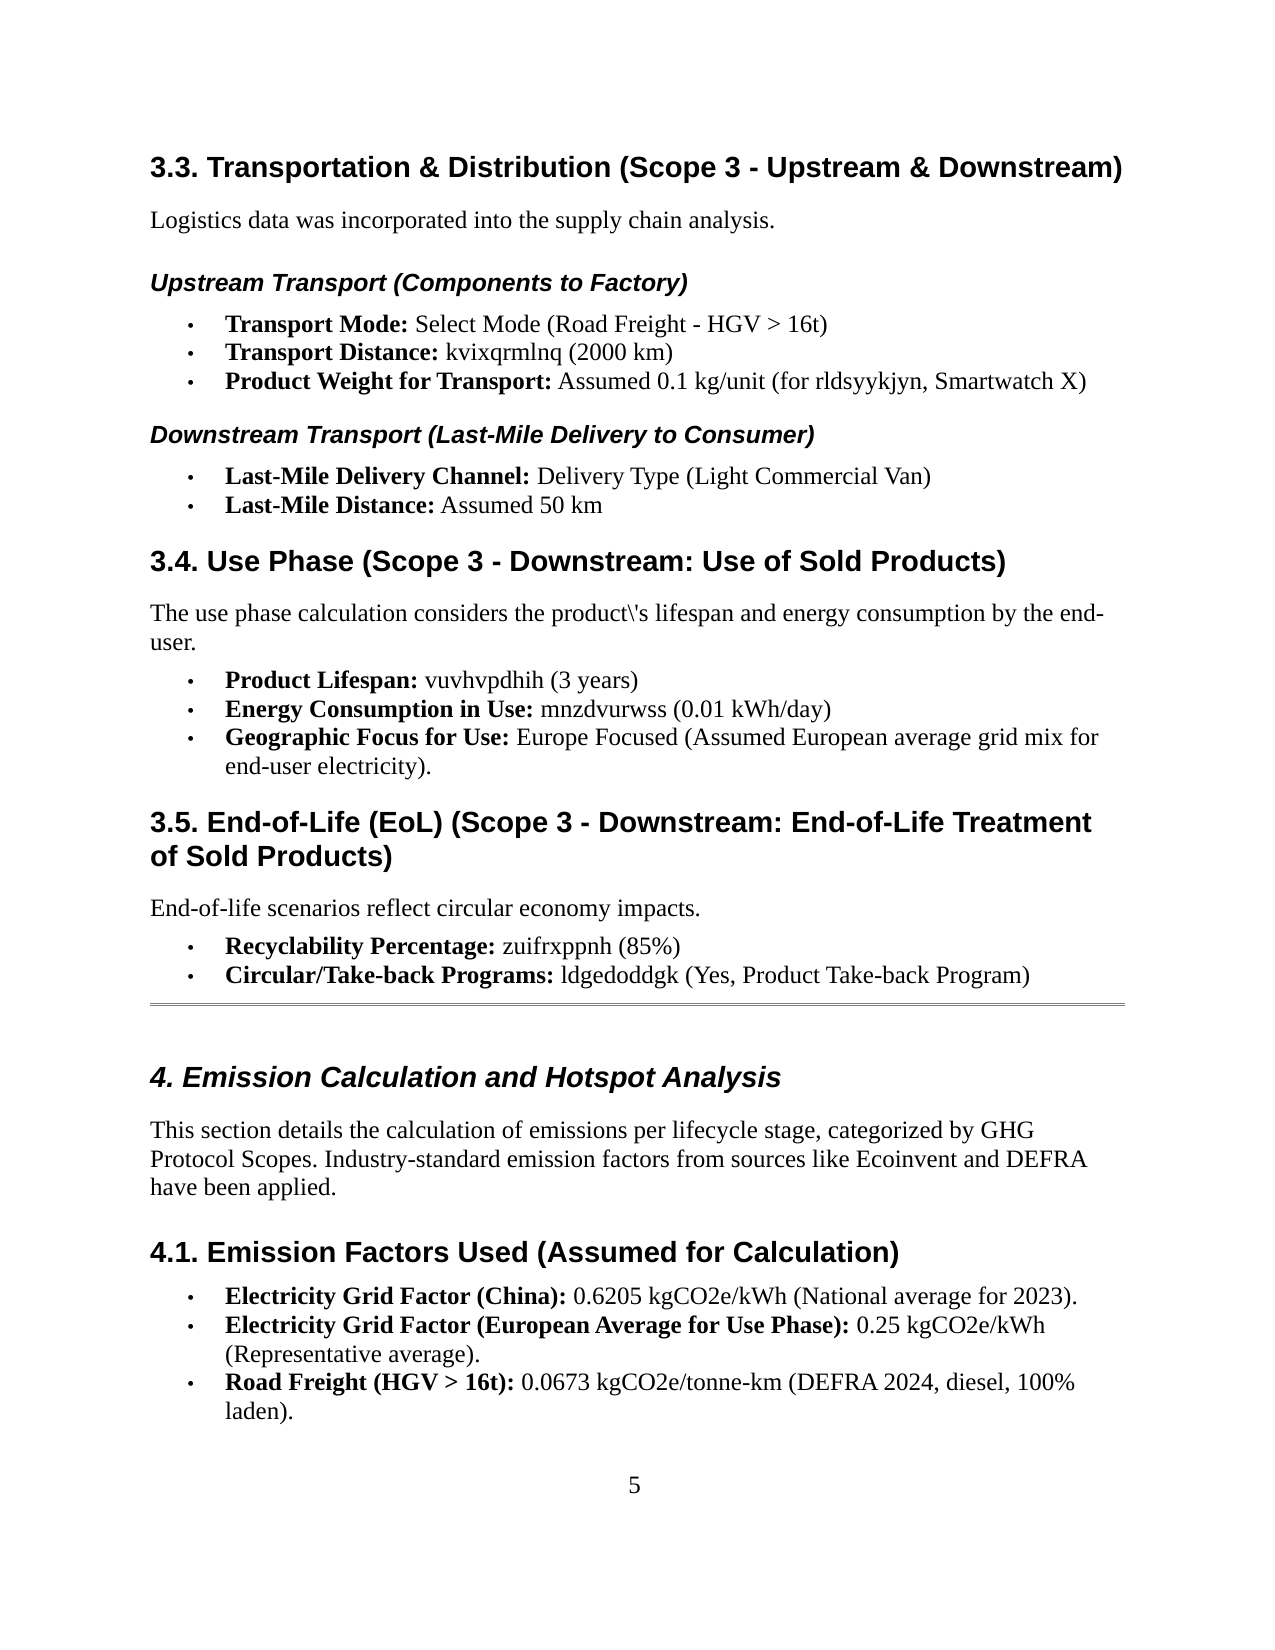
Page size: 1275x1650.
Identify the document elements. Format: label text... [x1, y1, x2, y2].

list Last-Mile Delivery Channel: Delivery Type (Light Commercial Van) [187, 461, 1125, 490]
list Recyclability Percentage: zuifrxppnh (85%) [187, 931, 1125, 960]
list Product Weight for Transport: Assumed 0.1 kg/unit (for rldsyykjyn, Smartwatch X) [187, 366, 1125, 395]
subtitle 4. Emission Calculation and Hotspot Analysis [150, 1060, 1125, 1093]
list Transport Mode: Select Mode (Road Freight - HGV > 16t) [187, 309, 1125, 337]
subtitle 3.4. Use Phase (Scope 3 - Downstream: Use of Sold Products) [150, 543, 1125, 577]
text The use phase calculation considers the product\'s lifespan and energy consumption by the end-user. [150, 598, 1125, 656]
text This section details the calculation of emissions per lifecycle stage, categorized by GHG Protocol Scopes. Industry-standard emission factors from sources like Ecoinvent and DEFRA have been applied. [150, 1115, 1125, 1201]
text Logistics data was incorporated into the supply chain analysis. [150, 205, 1125, 234]
list Road Freight (HGV > 16t): 0.0673 kgCO2e/tonne-km (DEFRA 2024, diesel, 100% laden). [187, 1367, 1125, 1425]
subtitle 4.1. Emission Factors Used (Assumed for Calculation) [150, 1235, 1125, 1269]
list Circular/Take-back Programs: ldgedoddgk (Yes, Product Take-back Program) [187, 960, 1125, 989]
list Transport Distance: kvixqrmlnq (2000 km) [187, 337, 1125, 366]
list Electricity Grid Factor (China): 0.6205 kgCO2e/kWh (National average for 2023). [187, 1281, 1125, 1310]
list Last-Mile Distance: Assumed 50 km [187, 490, 1125, 518]
text End-of-life scenarios reflect circular economy impacts. [150, 893, 1125, 922]
list Geographic Focus for Use: Europe Focused (Assumed European average grid mix for end-user electricity). [187, 722, 1125, 780]
list Energy Consumption in Use: mnzdvurwss (0.01 kWh/day) [187, 694, 1125, 722]
subtitle 3.5. End-of-Life (EoL) (Scope 3 - Downstream: End-of-Life Treatment of Sold Products) [150, 805, 1125, 872]
subtitle 3.3. Transportation & Distribution (Scope 3 - Upstream & Downstream) [150, 150, 1125, 183]
subtitle Downstream Transport (Last-Mile Delivery to Consumer) [150, 420, 1125, 448]
subtitle Upstream Transport (Components to Factory) [150, 268, 1125, 296]
list Electricity Grid Factor (European Average for Use Phase): 0.25 kgCO2e/kWh (Representative average). [187, 1310, 1125, 1367]
list Product Lifespan: vuvhvpdhih (3 years) [187, 665, 1125, 694]
